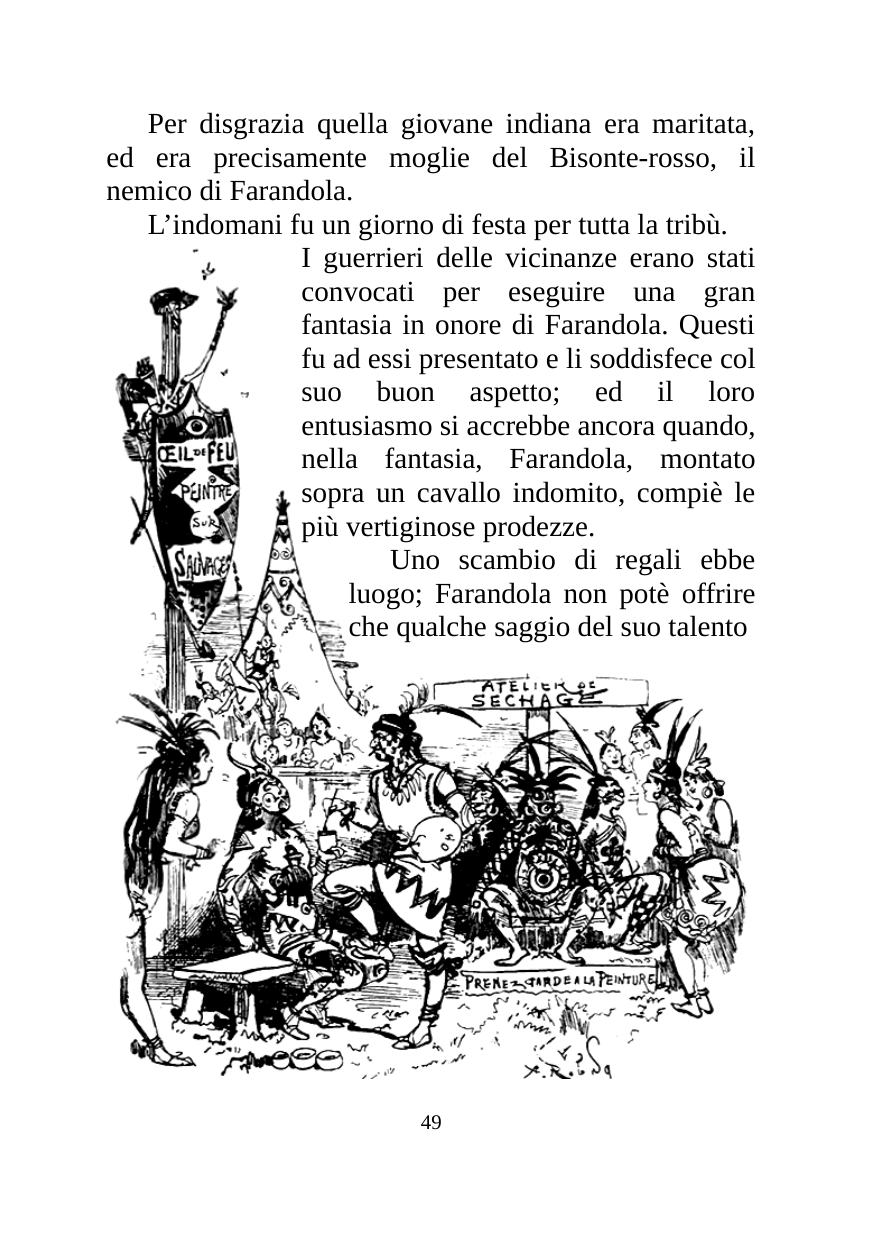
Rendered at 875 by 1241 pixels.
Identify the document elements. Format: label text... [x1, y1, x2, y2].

picture [110, 240, 752, 1079]
picture [744, 388, 751, 400]
text L’indomani fu un giorno di festa per tutta la tribù. [106, 207, 756, 240]
picture [745, 455, 752, 467]
text Per disgrazia quella giovane indiana era maritata, ed era precisamente moglie del Bisonte-rosso, il nemico di Farandola. [106, 106, 756, 207]
